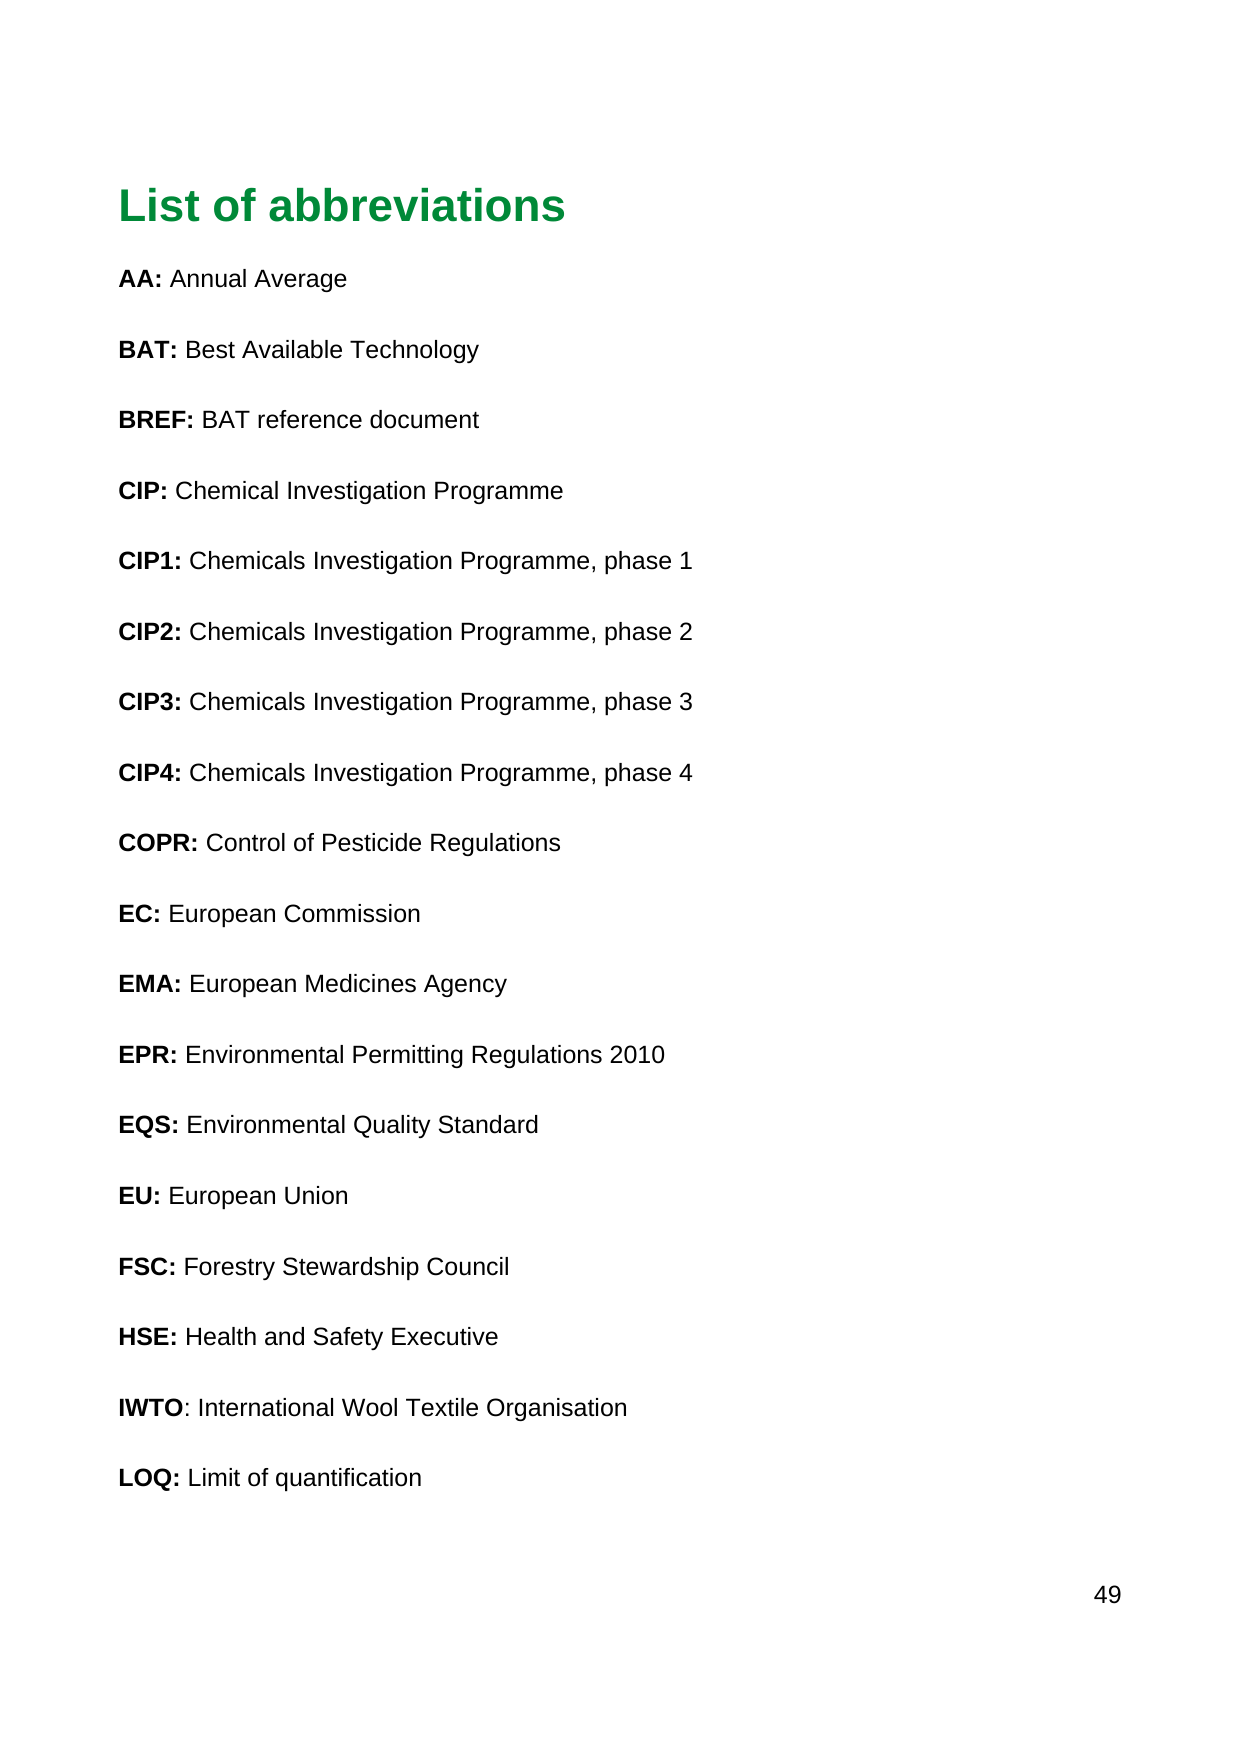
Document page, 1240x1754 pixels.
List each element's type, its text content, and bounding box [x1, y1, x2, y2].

text IWTO: International Wool Textile Organisation [118, 1393, 1121, 1421]
text BREF: BAT reference document [118, 405, 1121, 434]
text EU: European Union [118, 1181, 1121, 1210]
text EMA: European Medicines Agency [118, 969, 1121, 998]
text AA: Annual Average [118, 264, 1121, 293]
text CIP4: Chemicals Investigation Programme, phase 4 [118, 758, 1121, 787]
text CIP3: Chemicals Investigation Programme, phase 3 [118, 687, 1121, 716]
text EPR: Environmental Permitting Regulations 2010 [118, 1040, 1121, 1069]
text LOQ: Limit of quantification [118, 1463, 1121, 1492]
text FSC: Forestry Stewardship Council [118, 1252, 1121, 1280]
text CIP1: Chemicals Investigation Programme, phase 1 [118, 546, 1121, 575]
text CIP2: Chemicals Investigation Programme, phase 2 [118, 617, 1121, 646]
text COPR: Control of Pesticide Regulations [118, 828, 1121, 857]
text CIP: Chemical Investigation Programme [118, 476, 1121, 504]
text EQS: Environmental Quality Standard [118, 1111, 1121, 1139]
text BAT: Best Available Technology [118, 335, 1121, 363]
subtitle List of abbreviations [118, 179, 1121, 231]
text EC: European Commission [118, 899, 1121, 928]
text HSE: Health and Safety Executive [118, 1322, 1121, 1351]
